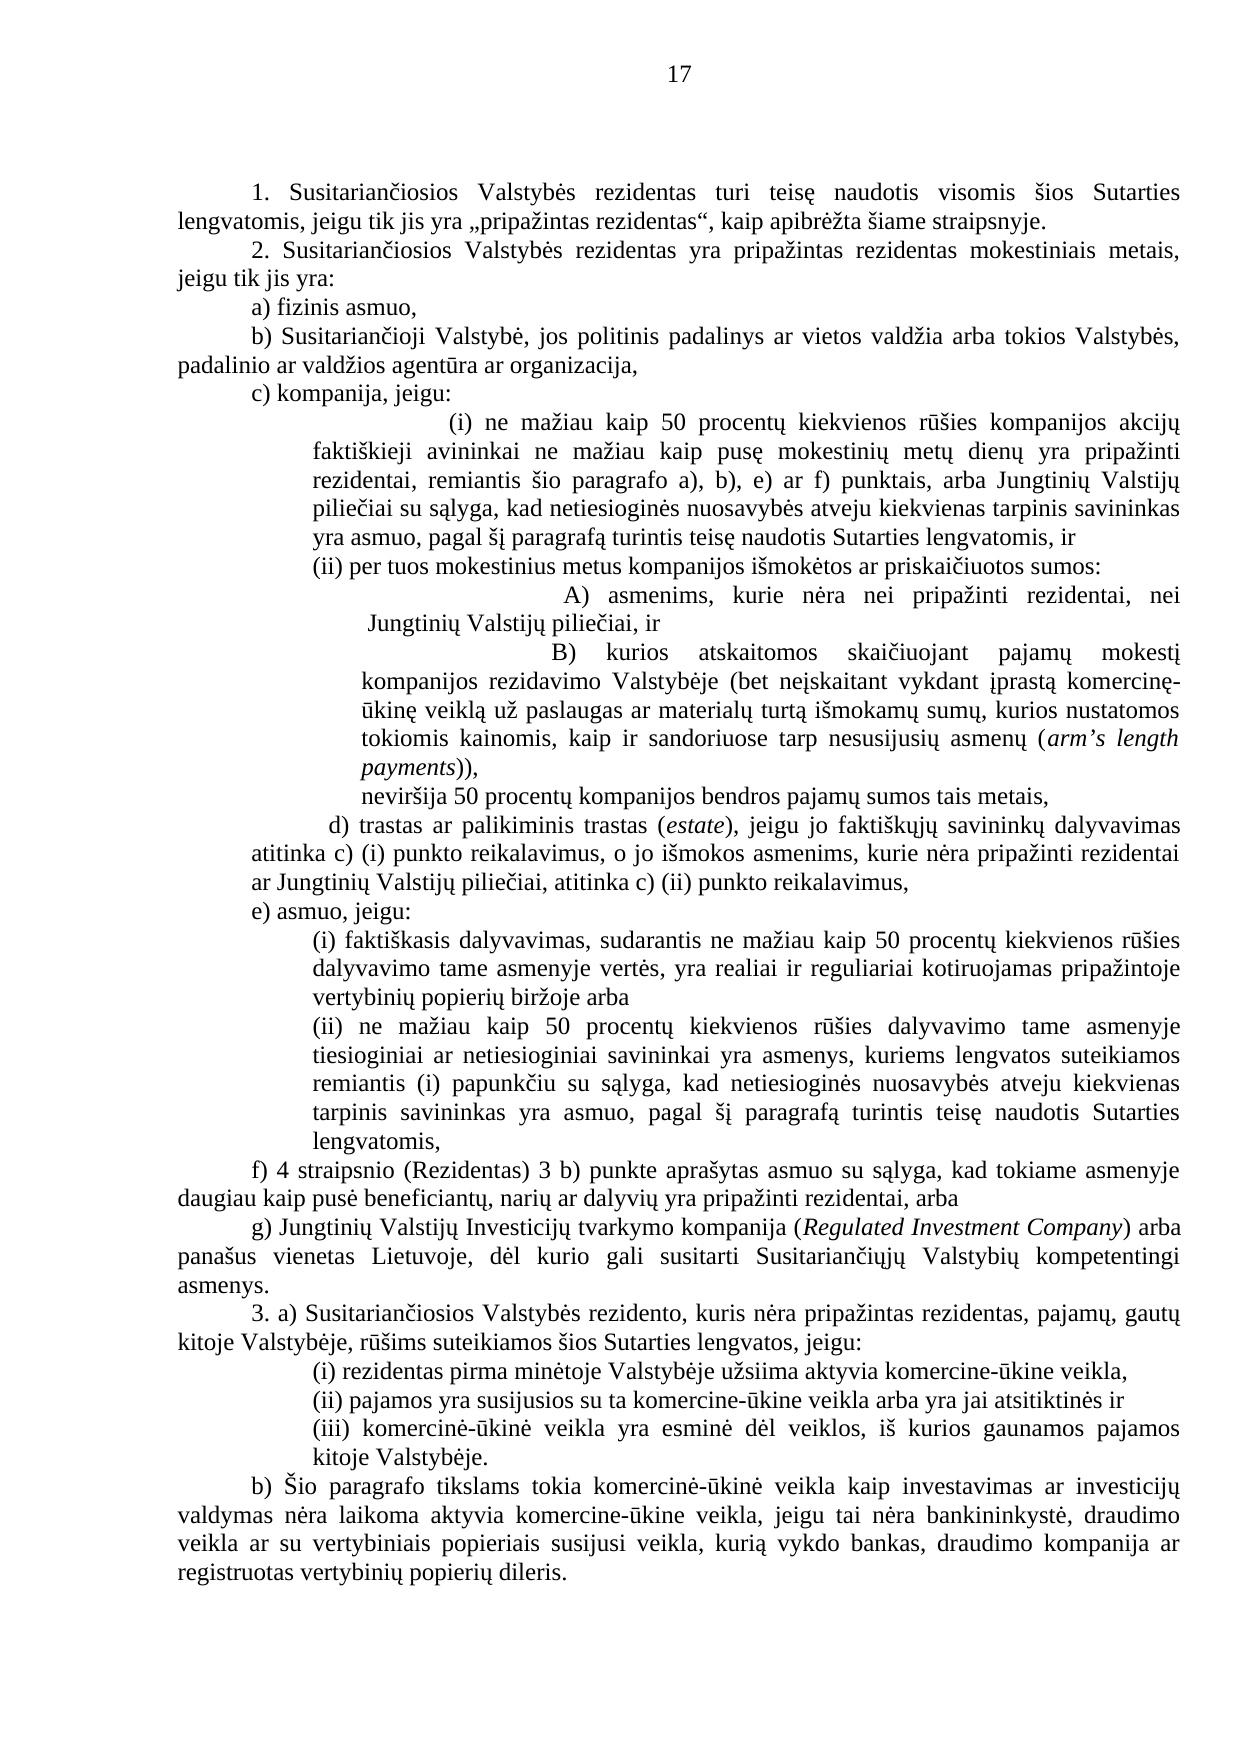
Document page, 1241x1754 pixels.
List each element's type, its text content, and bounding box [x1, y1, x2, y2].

text (i) rezidentas pirma minėtoje Valstybėje užsiima aktyvia komercine-ūkine veikla, [177, 1356, 1181, 1385]
text (i) ne mažiau kaip 50 procentų kiekvienos rūšies kompanijos akcijų faktiškieji avininkai ne mažiau kaip pusę mokestinių metų dienų yra pripažinti rezidentai, remiantis šio paragrafo a), b), e) ar f) punktais, arba Jungtinių Valstijų piliečiai su sąlyga, kad netiesioginės nuosavybės atveju kiekvienas tarpinis savininkas yra asmuo, pagal šį paragrafą turintis teisę naudotis Sutarties lengvatomis, ir [312, 407, 1181, 551]
text neviršija 50 procentų kompanijos bendros pajamų sumos tais metais, [177, 781, 1181, 810]
text (i) faktiškasis dalyvavimas, sudarantis ne mažiau kaip 50 procentų kiekvienos rūšies dalyvavimo tame asmenyje vertės, yra realiai ir reguliariai kotiruojamas pripažintoje vertybinių popierių biržoje arba [312, 925, 1181, 1011]
text b) Šio paragrafo tikslams tokia komercinė-ūkinė veikla kaip investavimas ar investicijų valdymas nėra laikoma aktyvia komercine-ūkine veikla, jeigu tai nėra bankininkystė, draudimo veikla ar su vertybiniais popieriais susijusi veikla, kurią vykdo bankas, draudimo kompanija ar registruotas vertybinių popierių dileris. [177, 1471, 1181, 1586]
text e) asmuo, jeigu: [177, 896, 1181, 925]
text (iii) komercinė-ūkinė veikla yra esminė dėl veiklos, iš kurios gaunamos pajamos kitoje Valstybėje. [312, 1413, 1181, 1471]
text B) kurios atskaitomos skaičiuojant pajamų mokestį kompanijos rezidavimo Valstybėje (bet neįskaitant vykdant įprastą komercinę-ūkinę veiklą už paslaugas ar materialų turtą išmokamų sumų, kurios nustatomos tokiomis kainomis, kaip ir sandoriuose tarp nesusijusių asmenų (arm’s length payments)), [361, 637, 1181, 781]
text (ii) pajamos yra susijusios su ta komercine-ūkine veikla arba yra jai atsitiktinės ir [177, 1385, 1181, 1413]
text d) trastas ar palikiminis trastas (estate), jeigu jo faktiškųjų savininkų dalyvavimas atitinka c) (i) punkto reikalavimus, o jo išmokos asmenims, kurie nėra pripažinti rezidentai ar Jungtinių Valstijų piliečiai, atitinka c) (ii) punkto reikalavimus, [251, 810, 1181, 896]
text b) Susitariančioji Valstybė, jos politinis padalinys ar vietos valdžia arba tokios Valstybės, padalinio ar valdžios agentūra ar organizacija, [177, 321, 1181, 378]
text 3. a) Susitariančiosios Valstybės rezidento, kuris nėra pripažintas rezidentas, pajamų, gautų kitoje Valstybėje, rūšims suteikiamos šios Sutarties lengvatos, jeigu: [177, 1298, 1181, 1356]
text c) kompanija, jeigu: [177, 378, 1181, 407]
text (ii) ne mažiau kaip 50 procentų kiekvienos rūšies dalyvavimo tame asmenyje tiesioginiai ar netiesioginiai savininkai yra asmenys, kuriems lengvatos suteikiamos remiantis (i) papunkčiu su sąlyga, kad netiesioginės nuosavybės atveju kiekvienas tarpinis savininkas yra asmuo, pagal šį paragrafą turintis teisę naudotis Sutarties lengvatomis, [312, 1011, 1181, 1155]
text a) fizinis asmuo, [177, 292, 1181, 321]
text g) Jungtinių Valstijų Investicijų tvarkymo kompanija (Regulated Investment Company) arba panašus vienetas Lietuvoje, dėl kurio gali susitarti Susitariančiųjų Valstybių kompetentingi asmenys. [177, 1212, 1181, 1298]
text (ii) per tuos mokestinius metus kompanijos išmokėtos ar priskaičiuotos sumos: [177, 551, 1181, 580]
text f) 4 straipsnio (Rezidentas) 3 b) punkte aprašytas asmuo su sąlyga, kad tokiame asmenyje daugiau kaip pusė beneficiantų, narių ar dalyvių yra pripažinti rezidentai, arba [177, 1155, 1181, 1212]
text 2. Susitariančiosios Valstybės rezidentas yra pripažintas rezidentas mokestiniais metais, jeigu tik jis yra: [177, 235, 1181, 292]
text A) asmenims, kurie nėra nei pripažinti rezidentai, nei Jungtinių Valstijų piliečiai, ir [367, 580, 1181, 637]
text 1. Susitariančiosios Valstybės rezidentas turi teisę naudotis visomis šios Sutarties lengvatomis, jeigu tik jis yra „pripažintas rezidentas“, kaip apibrėžta šiame straipsnyje. [177, 177, 1181, 235]
